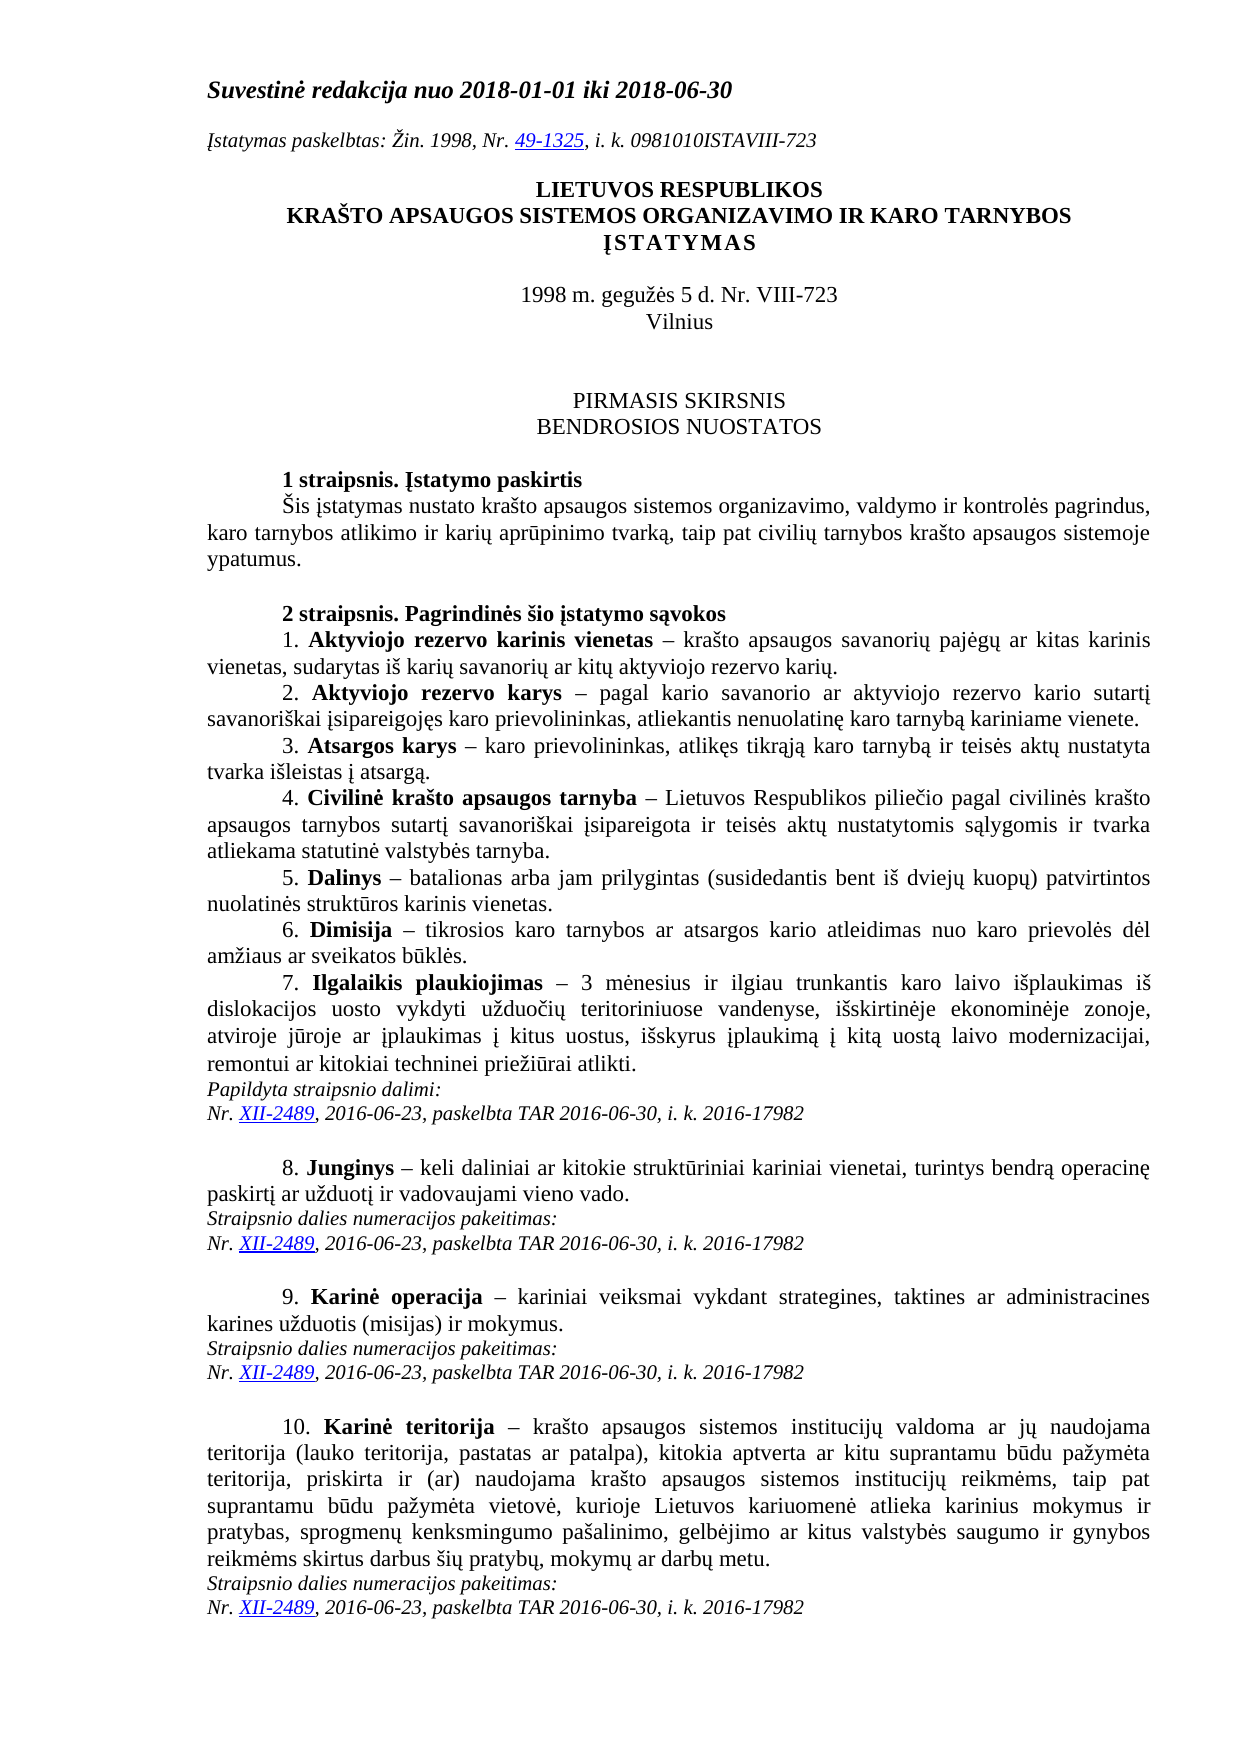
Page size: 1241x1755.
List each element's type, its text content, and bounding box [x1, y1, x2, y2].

text 1 straipsnis. Įstatymo paskirtis [207, 466, 1152, 492]
text 9. Karinė operacija – kariniai veiksmai vykdant strategines, taktines ar administracines karines užduotis (misijas) ir mokymus. [207, 1283, 1152, 1336]
text Šis įstatymas nustato krašto apsaugos sistemos organizavimo, valdymo ir kontrolės pagrindus, karo tarnybos atlikimo ir karių aprūpinimo tvarką, taip pat civilių tarnybos krašto apsaugos sistemoje ypatumus. [207, 492, 1152, 571]
text Nr. XII-2489, 2016-06-23, paskelbta TAR 2016-06-30, i. k. 2016-17982 [207, 1360, 1152, 1384]
text 1. Aktyviojo rezervo karinis vienetas – krašto apsaugos savanorių pajėgų ar kitas karinis vienetas, sudarytas iš karių savanorių ar kitų aktyviojo rezervo karių. [207, 626, 1152, 679]
text Straipsnio dalies numeracijos pakeitimas: [207, 1206, 1152, 1230]
text Straipsnio dalies numeracijos pakeitimas: [207, 1336, 1152, 1360]
text Suvestinė redakcija nuo 2018-01-01 iki 2018-06-30 [207, 75, 1152, 104]
text Papildyta straipsnio dalimi: [207, 1077, 1152, 1101]
text 2 straipsnis. Pagrindinės šio įstatymo sąvokos [207, 600, 1152, 626]
text Nr. XII-2489, 2016-06-23, paskelbta TAR 2016-06-30, i. k. 2016-17982 [207, 1595, 1152, 1619]
text Nr. XII-2489, 2016-06-23, paskelbta TAR 2016-06-30, i. k. 2016-17982 [207, 1230, 1152, 1254]
text Įstatymas paskelbtas: Žin. 1998, Nr. 49-1325, i. k. 0981010ISTAVIII-723 [207, 128, 1152, 152]
text Nr. XII-2489, 2016-06-23, paskelbta TAR 2016-06-30, i. k. 2016-17982 [207, 1101, 1152, 1125]
text 8. Junginys – keli daliniai ar kitokie struktūriniai kariniai vienetai, turintys bendrą operacinę paskirtį ar užduotį ir vadovaujami vieno vado. [207, 1154, 1152, 1206]
text 3. Atsargos karys – karo prievolininkas, atlikęs tikrąją karo tarnybą ir teisės aktų nustatyta tvarka išleistas į atsargą. [207, 732, 1152, 784]
text 5. Dalinys – batalionas arba jam prilygintas (susidedantis bent iš dviejų kuopų) patvirtintos nuolatinės struktūros karinis vienetas. [207, 863, 1152, 916]
text LIETUVOS RESPUBLIKOS KRAŠTO APSAUGOS SISTEMOS ORGANIZAVIMO IR KARO TARNYBOS ĮSTATYMAS [207, 176, 1152, 255]
text 4. Civilinė krašto apsaugos tarnyba – Lietuvos Respublikos piliečio pagal civilinės krašto apsaugos tarnybos sutartį savanoriškai įsipareigota ir teisės aktų nustatytomis sąlygomis ir tvarka atliekama statutinė valstybės tarnyba. [207, 784, 1152, 863]
text Straipsnio dalies numeracijos pakeitimas: [207, 1571, 1152, 1595]
text 6. Dimisija – tikrosios karo tarnybos ar atsargos kario atleidimas nuo karo prievolės dėl amžiaus ar sveikatos būklės. [207, 916, 1152, 969]
text PIRMASIS SKIRSNIS [207, 387, 1152, 413]
text 1998 m. gegužės 5 d. Nr. VIII-723 Vilnius [207, 281, 1152, 334]
text 10. Karinė teritorija – krašto apsaugos sistemos institucijų valdoma ar jų naudojama teritorija (lauko teritorija, pastatas ar patalpa), kitokia aptverta ar kitu suprantamu būdu pažymėta teritorija, priskirta ir (ar) naudojama krašto apsaugos sistemos institucijų reikmėms, taip pat suprantamu būdu pažymėta vietovė, kurioje Lietuvos kariuomenė atlieka karinius mokymus ir pratybas, sprogmenų kenksmingumo pašalinimo, gelbėjimo ar kitus valstybės saugumo ir gynybos reikmėms skirtus darbus šių pratybų, mokymų ar darbų metu. [207, 1413, 1152, 1571]
text BENDROSIOS NUOSTATOS [207, 413, 1152, 439]
text 2. Aktyviojo rezervo karys – pagal kario savanorio ar aktyviojo rezervo kario sutartį savanoriškai įsipareigojęs karo prievolininkas, atliekantis nenuolatinę karo tarnybą kariniame vienete. [207, 679, 1152, 732]
text 7. Ilgalaikis plaukiojimas – 3 mėnesius ir ilgiau trunkantis karo laivo išplaukimas iš dislokacijos uosto vykdyti užduočių teritoriniuose vandenyse, išskirtinėje ekonominėje zonoje, atviroje jūroje ar įplaukimas į kitus uostus, išskyrus įplaukimą į kitą uostą laivo modernizacijai, remontui ar kitokiai techninei priežiūrai atlikti. [207, 969, 1152, 1077]
